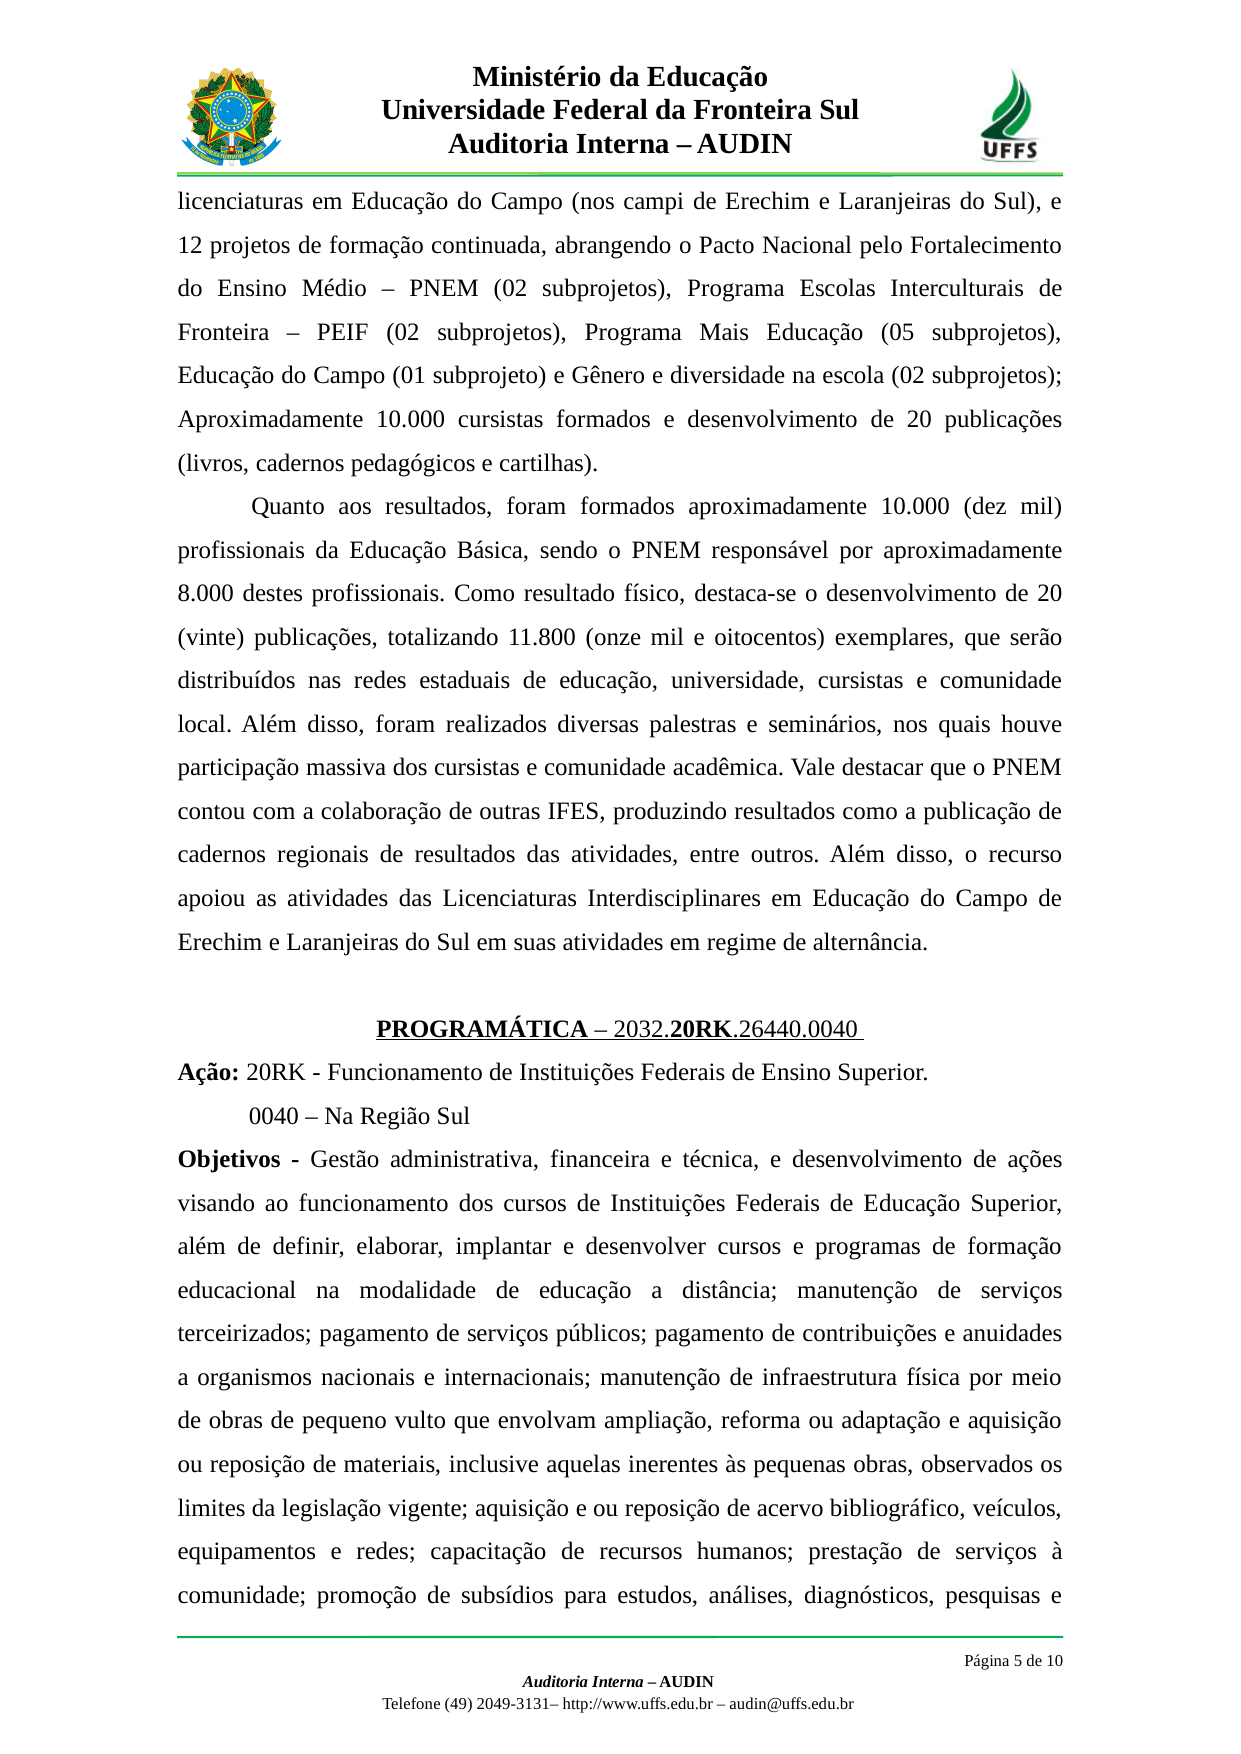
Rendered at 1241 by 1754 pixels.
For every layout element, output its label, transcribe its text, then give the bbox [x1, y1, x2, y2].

text 0040 – Na Região Sul [177, 1101, 1063, 1130]
text Ação: 20RK - Funcionamento de Instituições Federais de Ensino Superior. [177, 1057, 1063, 1086]
picture [966, 68, 1054, 166]
text licenciaturas em Educação do Campo (nos campi de Erechim e Laranjeiras do Sul), e 12 projetos de formação continuada, abrangendo o Pacto Nacional pelo Fortalecimento do Ensino Médio – PNEM (02 subprojetos), Programa Escolas Interculturais de Fronteira – PEIF (02 subprojetos), Programa Mais Educação (05 subprojetos), Educação do Campo (01 subprojeto) e Gênero e diversidade na escola (02 subprojetos); Aproximadamente 10.000 cursistas formados e desenvolvimento de 20 publicações (livros, cadernos pedagógicos e cartilhas). [177, 186, 1063, 477]
list PROGRAMÁTICA – 2032.20RK.26440.0040 [177, 1013, 1063, 1043]
text Quanto aos resultados, foram formados aproximadamente 10.000 (dez mil) profissionais da Educação Básica, sendo o PNEM responsável por aproximadamente 8.000 destes profissionais. Como resultado físico, destaca-se o desenvolvimento de 20 (vinte) publicações, totalizando 11.800 (onze mil e oitocentos) exemplares, que serão distribuídos nas redes estaduais de educação, universidade, cursistas e comunidade local. Além disso, foram realizados diversas palestras e seminários, nos quais houve participação massiva dos cursistas e comunidade acadêmica. Vale destacar que o PNEM contou com a colaboração de outras IFES, produzindo resultados como a publicação de cadernos regionais de resultados das atividades, entre outros. Além disso, o recurso apoiou as atividades das Licenciaturas Interdisciplinares em Educação do Campo de Erechim e Laranjeiras do Sul em suas atividades em regime de alternância. [177, 491, 1063, 956]
picture [181, 68, 282, 166]
text Objetivos - Gestão administrativa, financeira e técnica, e desenvolvimento de ações visando ao funcionamento dos cursos de Instituições Federais de Educação Superior, além de definir, elaborar, implantar e desenvolver cursos e programas de formação educacional na modalidade de educação a distância; manutenção de serviços terceirizados; pagamento de serviços públicos; pagamento de contribuições e anuidades a organismos nacionais e internacionais; manutenção de infraestrutura física por meio de obras de pequeno vulto que envolvam ampliação, reforma ou adaptação e aquisição ou reposição de materiais, inclusive aquelas inerentes às pequenas obras, observados os limites da legislação vigente; aquisição e ou reposição de acervo bibliográfico, veículos, equipamentos e redes; capacitação de recursos humanos; prestação de serviços à comunidade; promoção de subsídios para estudos, análises, diagnósticos, pesquisas e [177, 1144, 1063, 1609]
